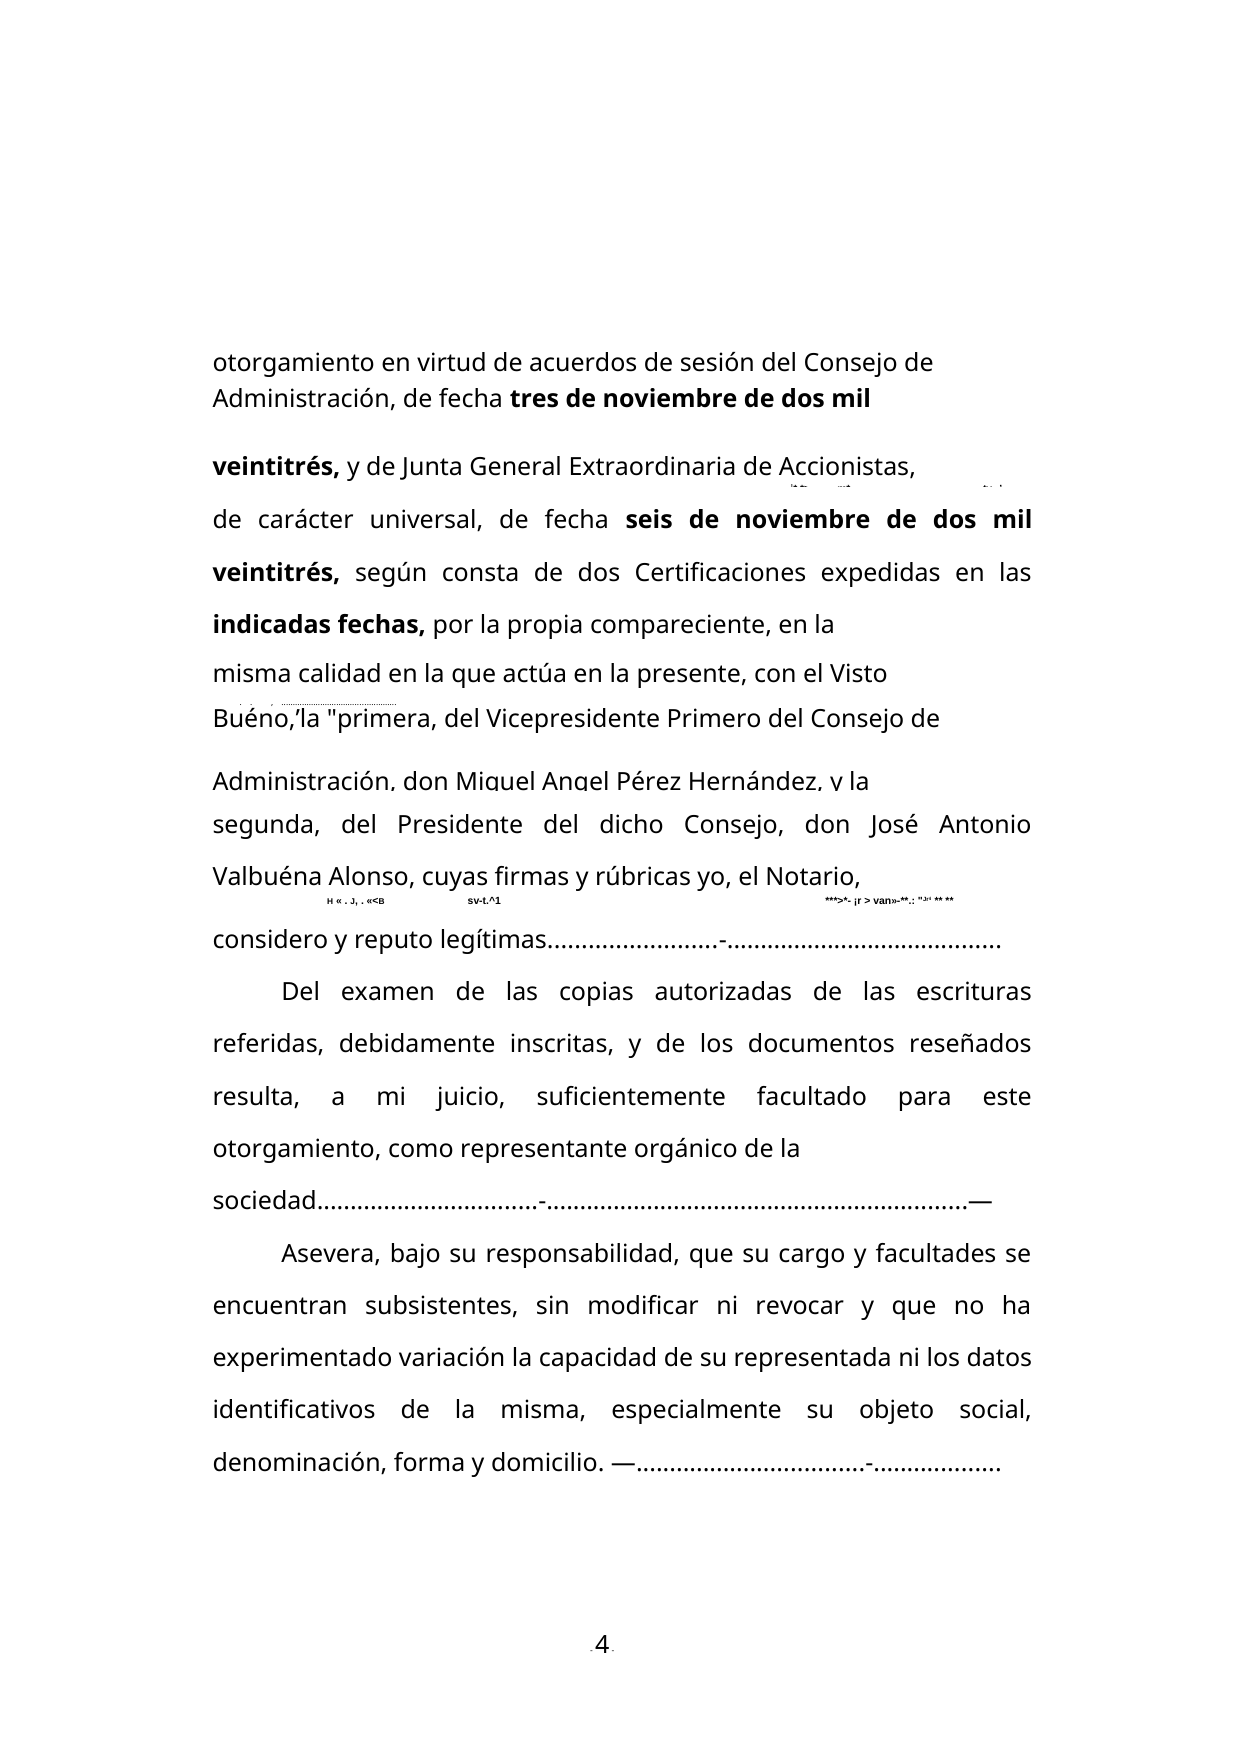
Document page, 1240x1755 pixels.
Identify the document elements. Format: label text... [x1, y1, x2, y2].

text veintitrés, y de Junta General Extraordinaria de Accionistas, [212, 456, 1027, 481]
text - 4 - [590, 1634, 649, 1659]
text Administración, de fecha tres de noviembre de dos mil [212, 387, 1033, 412]
text considero y reputo legítimas. - [212, 906, 1033, 959]
text misma calidad en la que actúa en la presente, con el Visto [212, 663, 1033, 688]
text Administración, don Miguel Angel Pérez Hernández, y la [212, 771, 1033, 791]
text otorgamiento en virtud de acuerdos de sesión del Consejo de [212, 351, 1033, 376]
text .. , [239, 699, 1033, 707]
text Asevera, bajo su responsabilidad, que su cargo y facultades se encuentran subsistentes, sin modificar ni revocar y que no ha experimentado variación la capacidad de su representada ni los datos identificativos de la misma, especialmente su objeto social, denominación, forma y domicilio. — - [212, 1220, 1033, 1482]
text sociedad. - — [212, 1168, 1033, 1220]
text Del examen de las copias autorizadas de las escrituras referidas, debidamente inscritas, y de los documentos reseñados resulta, a mi juicio, suficientemente facultado para este otorgamiento, como representante orgánico de la [212, 959, 1033, 1168]
text Buéno,’la "primera, del Vicepresidente Primero del Consejo de [212, 707, 1033, 732]
text h « . j, . «<b sv-t.^1 ***>*- ¡r > van»-**.: "Jr‘ ** ** [327, 896, 1033, 906]
text segunda, del Presidente del dicho Consejo, don José Antonio Valbuéna Alonso, cuyas firmas y rúbricas yo, el Notario, [212, 791, 1033, 896]
text de carácter universal, de fecha seis de noviembre de dos mil veintitrés, según consta de dos Certificaciones expedidas en las indicadas fechas, por la propia compareciente, en la [212, 487, 1033, 644]
